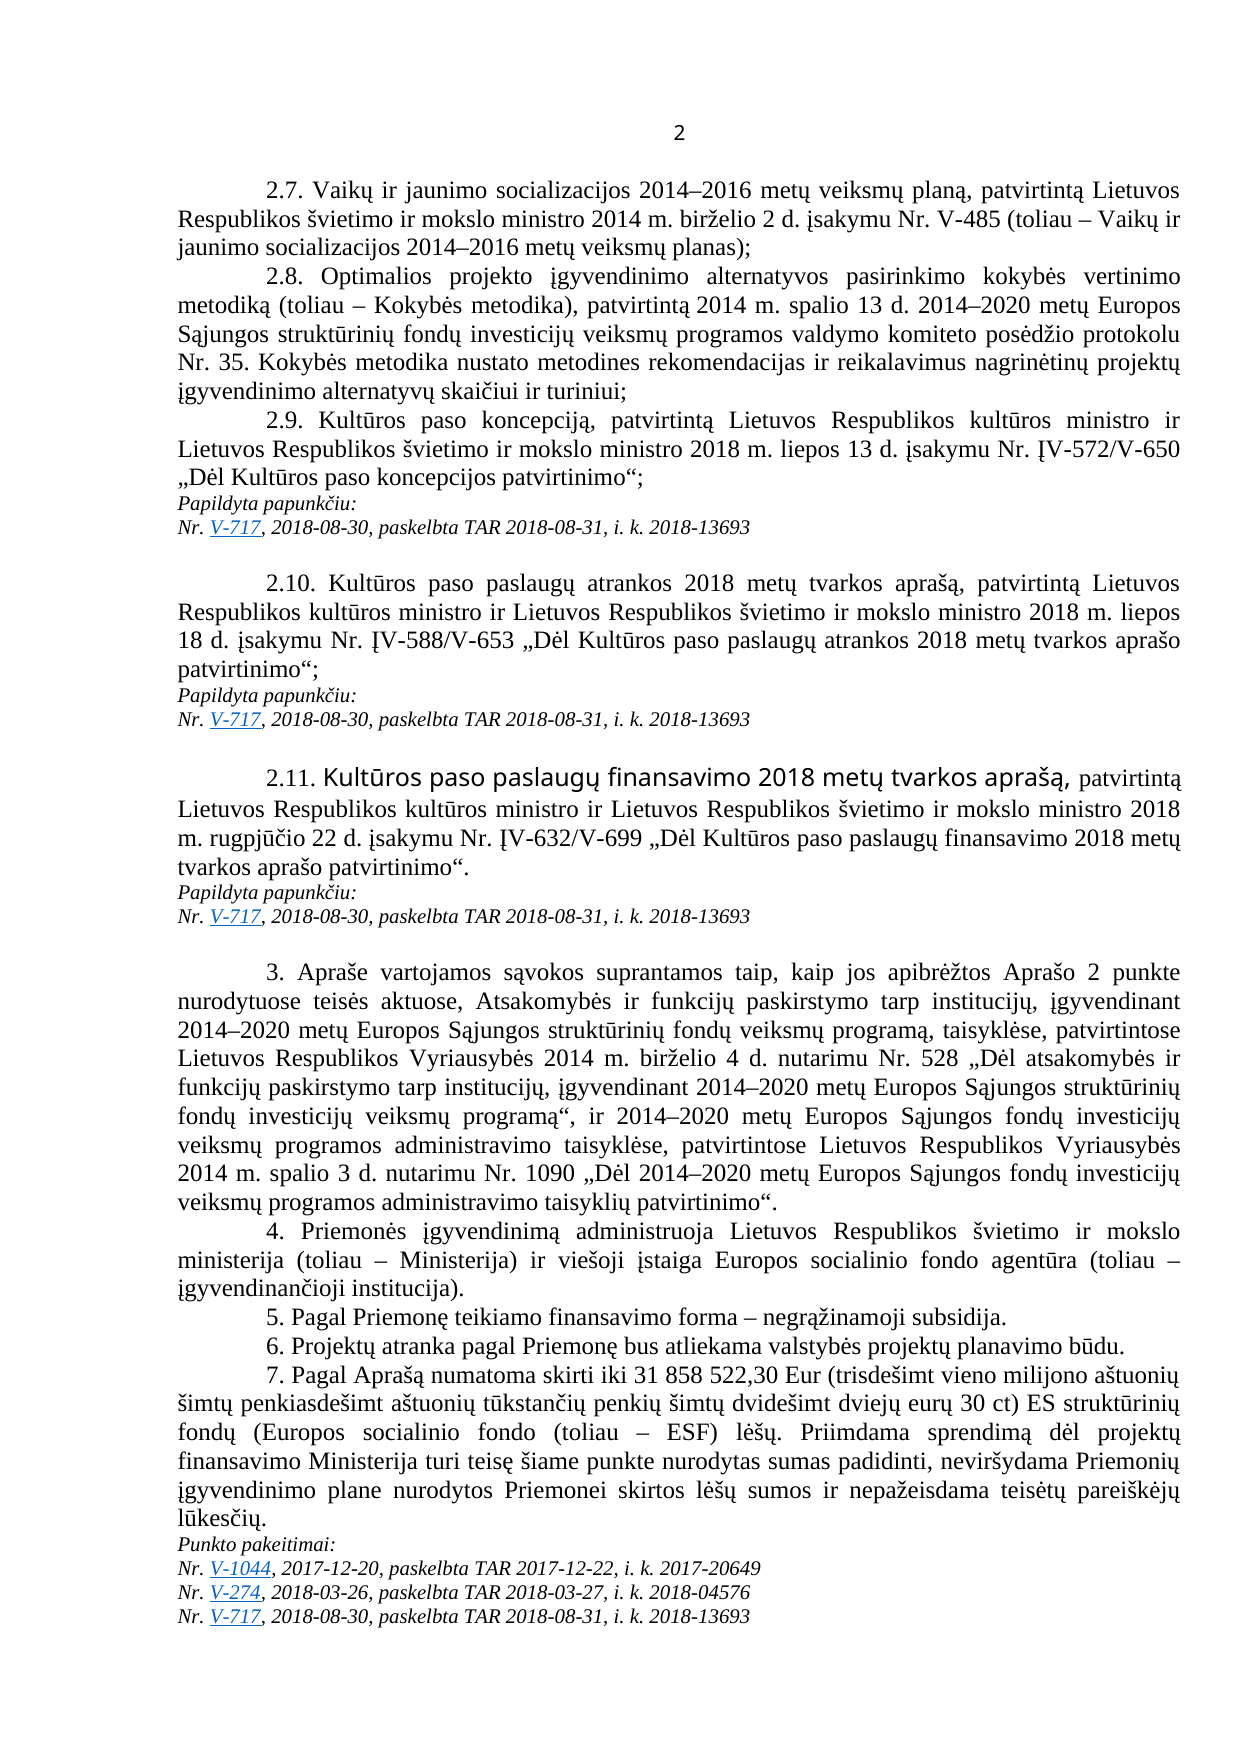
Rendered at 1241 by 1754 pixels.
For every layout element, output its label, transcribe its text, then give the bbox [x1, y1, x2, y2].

text Nr. V-274, 2018-03-26, paskelbta TAR 2018-03-27, i. k. 2018-04576 [177, 1580, 1181, 1604]
text 4. Priemonės įgyvendinimą administruoja Lietuvos Respublikos švietimo ir mokslo ministerija (toliau – Ministerija) ir viešoji įstaiga Europos socialinio fondo agentūra (toliau – įgyvendinančioji institucija). [177, 1216, 1181, 1302]
text Nr. V-717, 2018-08-30, paskelbta TAR 2018-08-31, i. k. 2018-13693 [177, 904, 1181, 928]
text Nr. V-717, 2018-08-30, paskelbta TAR 2018-08-31, i. k. 2018-13693 [177, 1604, 1181, 1628]
text Papildyta papunkčiu: [177, 880, 1181, 904]
text 5. Pagal Priemonę teikiamo finansavimo forma – negrąžinamoji subsidija. [177, 1302, 1181, 1331]
text 2.8. Optimalios projekto įgyvendinimo alternatyvos pasirinkimo kokybės vertinimo metodiką (toliau – Kokybės metodika), patvirtintą 2014 m. spalio 13 d. 2014–2020 metų Europos Sąjungos struktūrinių fondų investicijų veiksmų programos valdymo komiteto posėdžio protokolu Nr. 35. Kokybės metodika nustato metodines rekomendacijas ir reikalavimus nagrinėtinų projektų įgyvendinimo alternatyvų skaičiui ir turiniui; [177, 261, 1181, 405]
text 7. Pagal Aprašą numatoma skirti iki 31 858 522,30 Eur (trisdešimt vieno milijono aštuonių šimtų penkiasdešimt aštuonių tūkstančių penkių šimtų dvidešimt dviejų eurų 30 ct) ES struktūrinių fondų (Europos socialinio fondo (toliau – ESF) lėšų. Priimdama sprendimą dėl projektų finansavimo Ministerija turi teisę šiame punkte nurodytas sumas padidinti, neviršydama Priemonių įgyvendinimo plane nurodytos Priemonei skirtos lėšų sumos ir nepažeisdama teisėtų pareiškėjų lūkesčių. [177, 1360, 1181, 1532]
text Papildyta papunkčiu: [177, 491, 1181, 515]
text Nr. V-1044, 2017-12-20, paskelbta TAR 2017-12-22, i. k. 2017-20649 [177, 1556, 1181, 1580]
text 2.10. Kultūros paso paslaugų atrankos 2018 metų tvarkos aprašą, patvirtintą Lietuvos Respublikos kultūros ministro ir Lietuvos Respublikos švietimo ir mokslo ministro 2018 m. liepos 18 d. įsakymu Nr. ĮV-588/V-653 „Dėl Kultūros paso paslaugų atrankos 2018 metų tvarkos aprašo patvirtinimo“; [177, 568, 1181, 683]
text Punkto pakeitimai: [177, 1532, 1181, 1556]
text 6. Projektų atranka pagal Priemonę bus atliekama valstybės projektų planavimo būdu. [177, 1331, 1181, 1360]
text 2.9. Kultūros paso koncepciją, patvirtintą Lietuvos Respublikos kultūros ministro ir Lietuvos Respublikos švietimo ir mokslo ministro 2018 m. liepos 13 d. įsakymu Nr. ĮV-572/V-650 „Dėl Kultūros paso koncepcijos patvirtinimo“; [177, 405, 1181, 491]
text Papildyta papunkčiu: [177, 683, 1181, 707]
text 2.7. Vaikų ir jaunimo socializacijos 2014–2016 metų veiksmų planą, patvirtintą Lietuvos Respublikos švietimo ir mokslo ministro 2014 m. birželio 2 d. įsakymu Nr. V-485 (toliau – Vaikų ir jaunimo socializacijos 2014–2016 metų veiksmų planas); [177, 175, 1181, 261]
text Nr. V-717, 2018-08-30, paskelbta TAR 2018-08-31, i. k. 2018-13693 [177, 515, 1181, 539]
text 2.11. Kultūros paso paslaugų finansavimo 2018 metų tvarkos aprašą, patvirtintą Lietuvos Respublikos kultūros ministro ir Lietuvos Respublikos švietimo ir mokslo ministro 2018 m. rugpjūčio 22 d. įsakymu Nr. ĮV-632/V-699 „Dėl Kultūros paso paslaugų finansavimo 2018 metų tvarkos aprašo patvirtinimo“. [177, 760, 1181, 880]
text 3. Apraše vartojamos sąvokos suprantamos taip, kaip jos apibrėžtos Aprašo 2 punkte nurodytuose teisės aktuose, Atsakomybės ir funkcijų paskirstymo tarp institucijų, įgyvendinant 2014–2020 metų Europos Sąjungos struktūrinių fondų veiksmų programą, taisyklėse, patvirtintose Lietuvos Respublikos Vyriausybės 2014 m. birželio 4 d. nutarimu Nr. 528 „Dėl atsakomybės ir funkcijų paskirstymo tarp institucijų, įgyvendinant 2014–2020 metų Europos Sąjungos struktūrinių fondų investicijų veiksmų programą“, ir 2014–2020 metų Europos Sąjungos fondų investicijų veiksmų programos administravimo taisyklėse, patvirtintose Lietuvos Respublikos Vyriausybės 2014 m. spalio 3 d. nutarimu Nr. 1090 „Dėl 2014–2020 metų Europos Sąjungos fondų investicijų veiksmų programos administravimo taisyklių patvirtinimo“. [177, 957, 1181, 1216]
text Nr. V-717, 2018-08-30, paskelbta TAR 2018-08-31, i. k. 2018-13693 [177, 707, 1181, 731]
